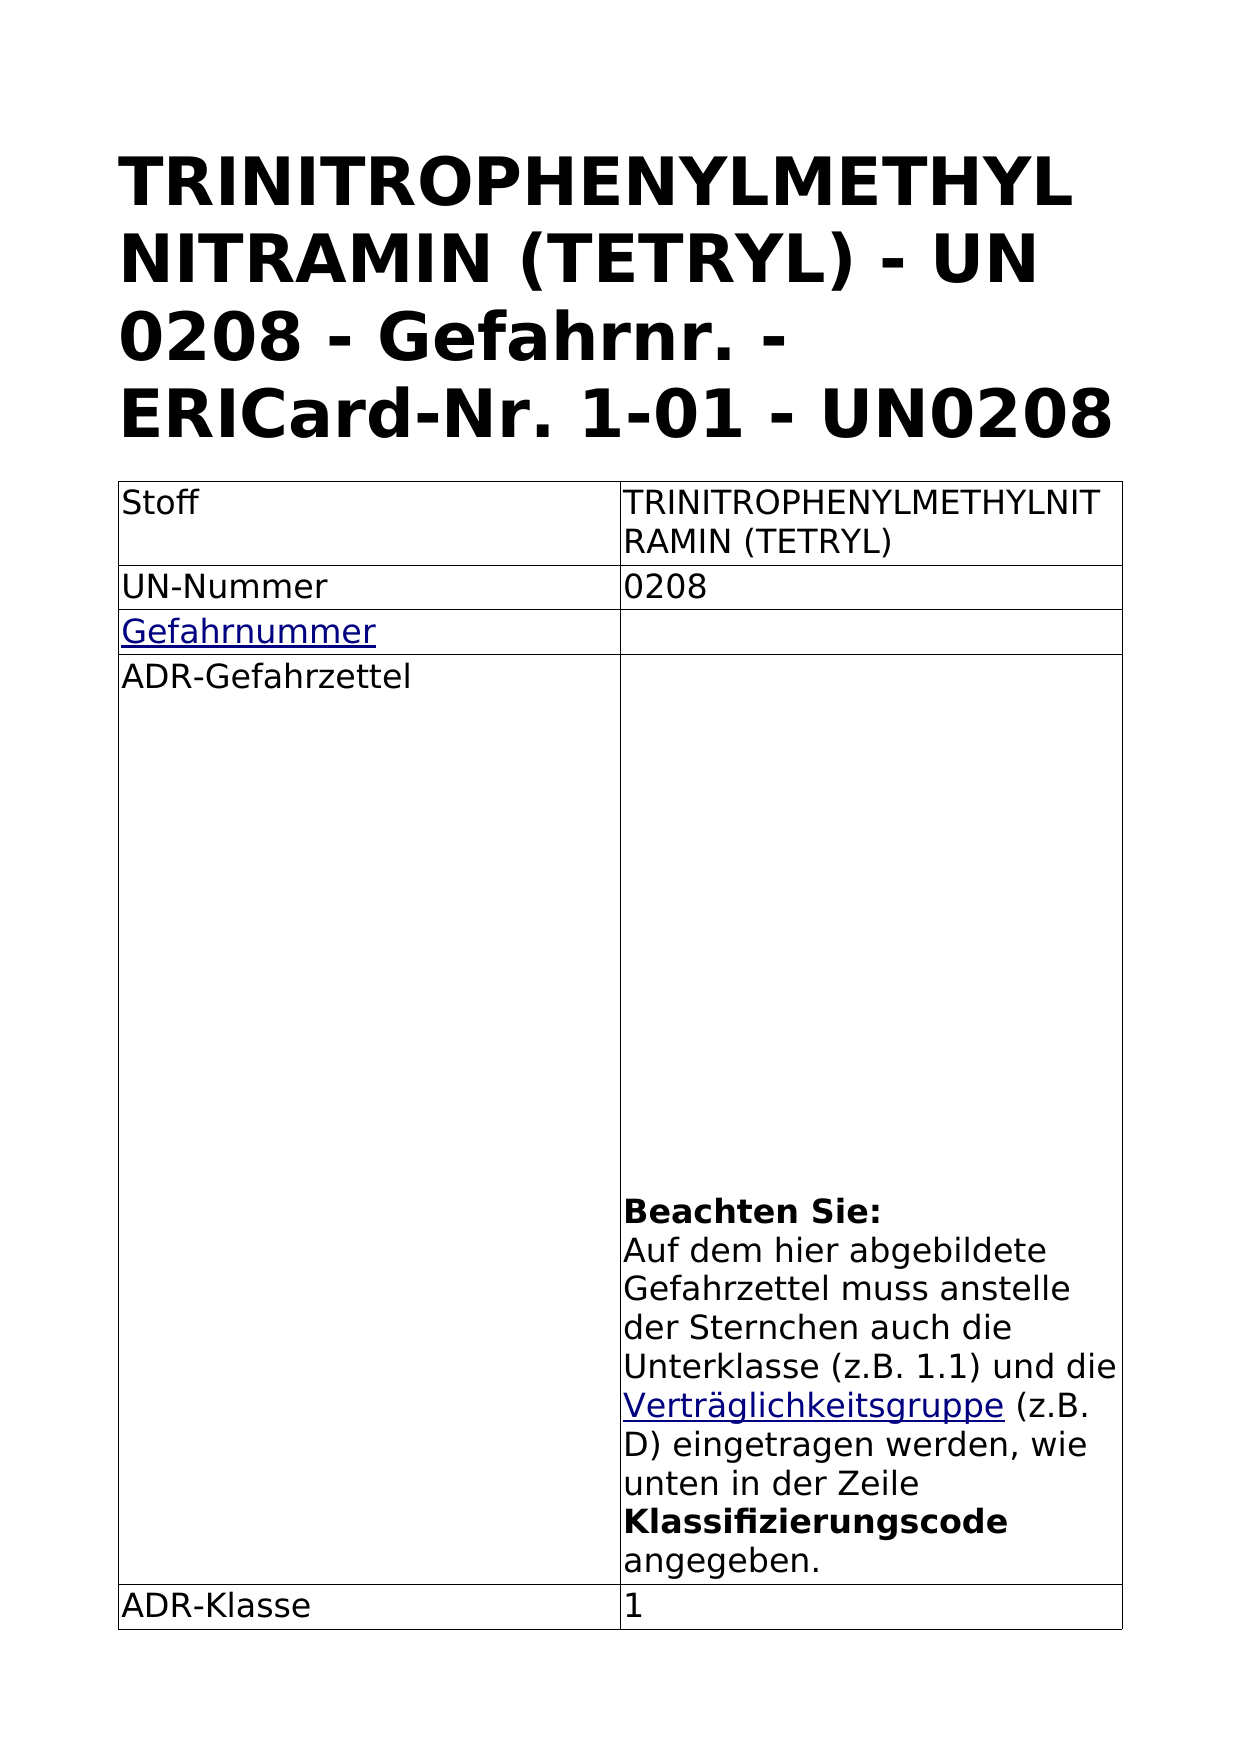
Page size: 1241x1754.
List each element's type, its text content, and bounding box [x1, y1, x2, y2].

table_cell ADR-Klasse [119, 1585, 620, 1628]
table_header Stoff [119, 482, 620, 564]
table_cell UN-Nummer [119, 566, 620, 609]
table_cell 0208 [621, 566, 1122, 609]
table_header TRINITROPHENYLMETHYLNITRAMIN (TETRYL) [621, 482, 1122, 564]
table_cell [621, 610, 1122, 654]
table_cell Gefahrnummer [119, 610, 620, 654]
subtitle TRINITROPHENYLMETHYLNITRAMIN (TETRYL) - UN 0208 - Gefahrnr. - ERICard-Nr. 1-01 - UN0208 [118, 143, 1122, 453]
table_cell 1 [621, 1585, 1122, 1628]
table_cell ADR-Gefahrzettel [119, 655, 620, 1584]
table_cell Beachten Sie: Auf dem hier abgebildete Gefahrzettel muss anstelle der Sternchen auch die Unterklasse (z.B. 1.1) und die Verträglichkeitsgruppe (z.B. D) eingetragen werden, wie unten in der Zeile Klassifizierungscode angegeben. [621, 655, 1122, 1584]
